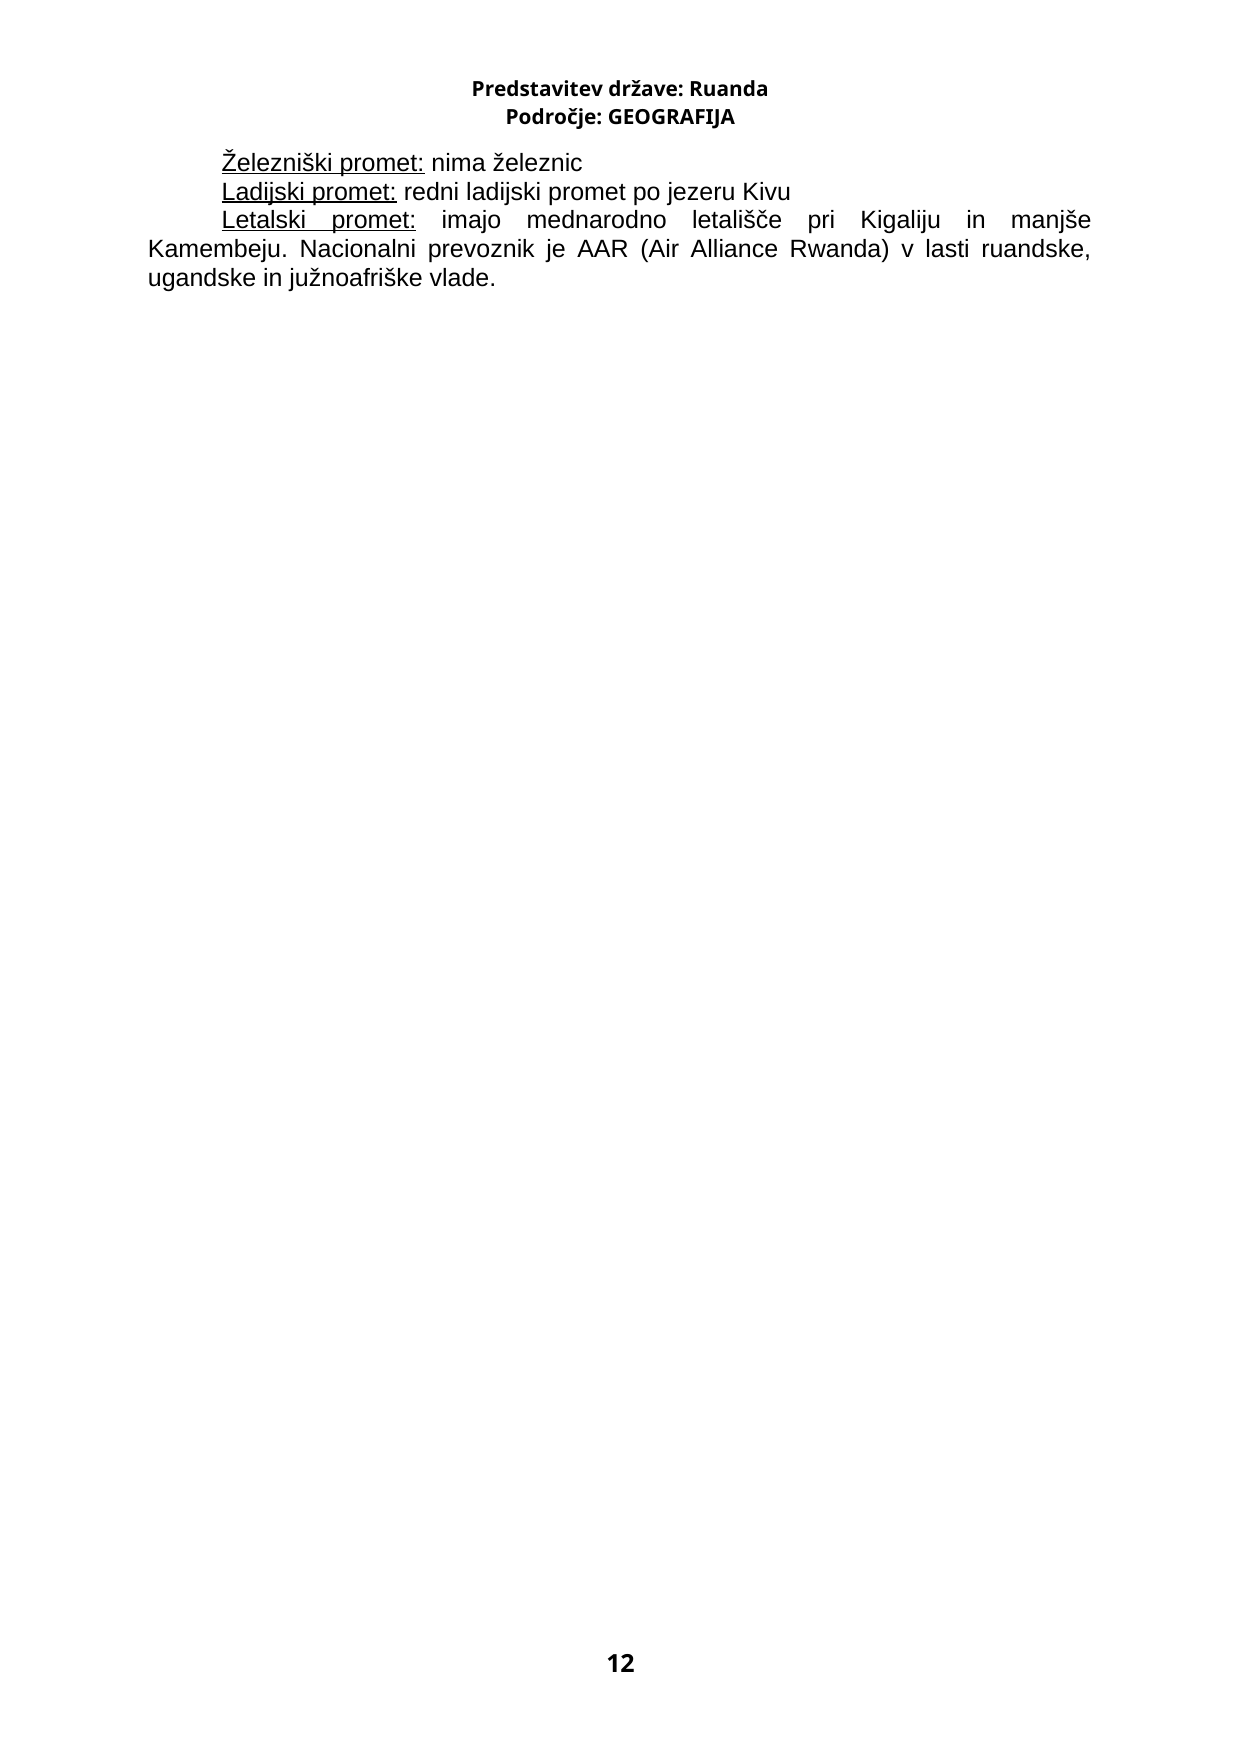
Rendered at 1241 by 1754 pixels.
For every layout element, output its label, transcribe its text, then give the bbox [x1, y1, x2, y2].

text Ladijski promet: redni ladijski promet po jezeru Kivu [148, 176, 1092, 205]
text Letalski promet: imajo mednarodno letališče pri Kigaliju in manjše Kamembeju. Nacionalni prevoznik je AAR (Air Alliance Rwanda) v lasti ruandske, ugandske in južnoafriške vlade. [148, 205, 1092, 291]
text Železniški promet: nima železnic [148, 148, 1092, 176]
